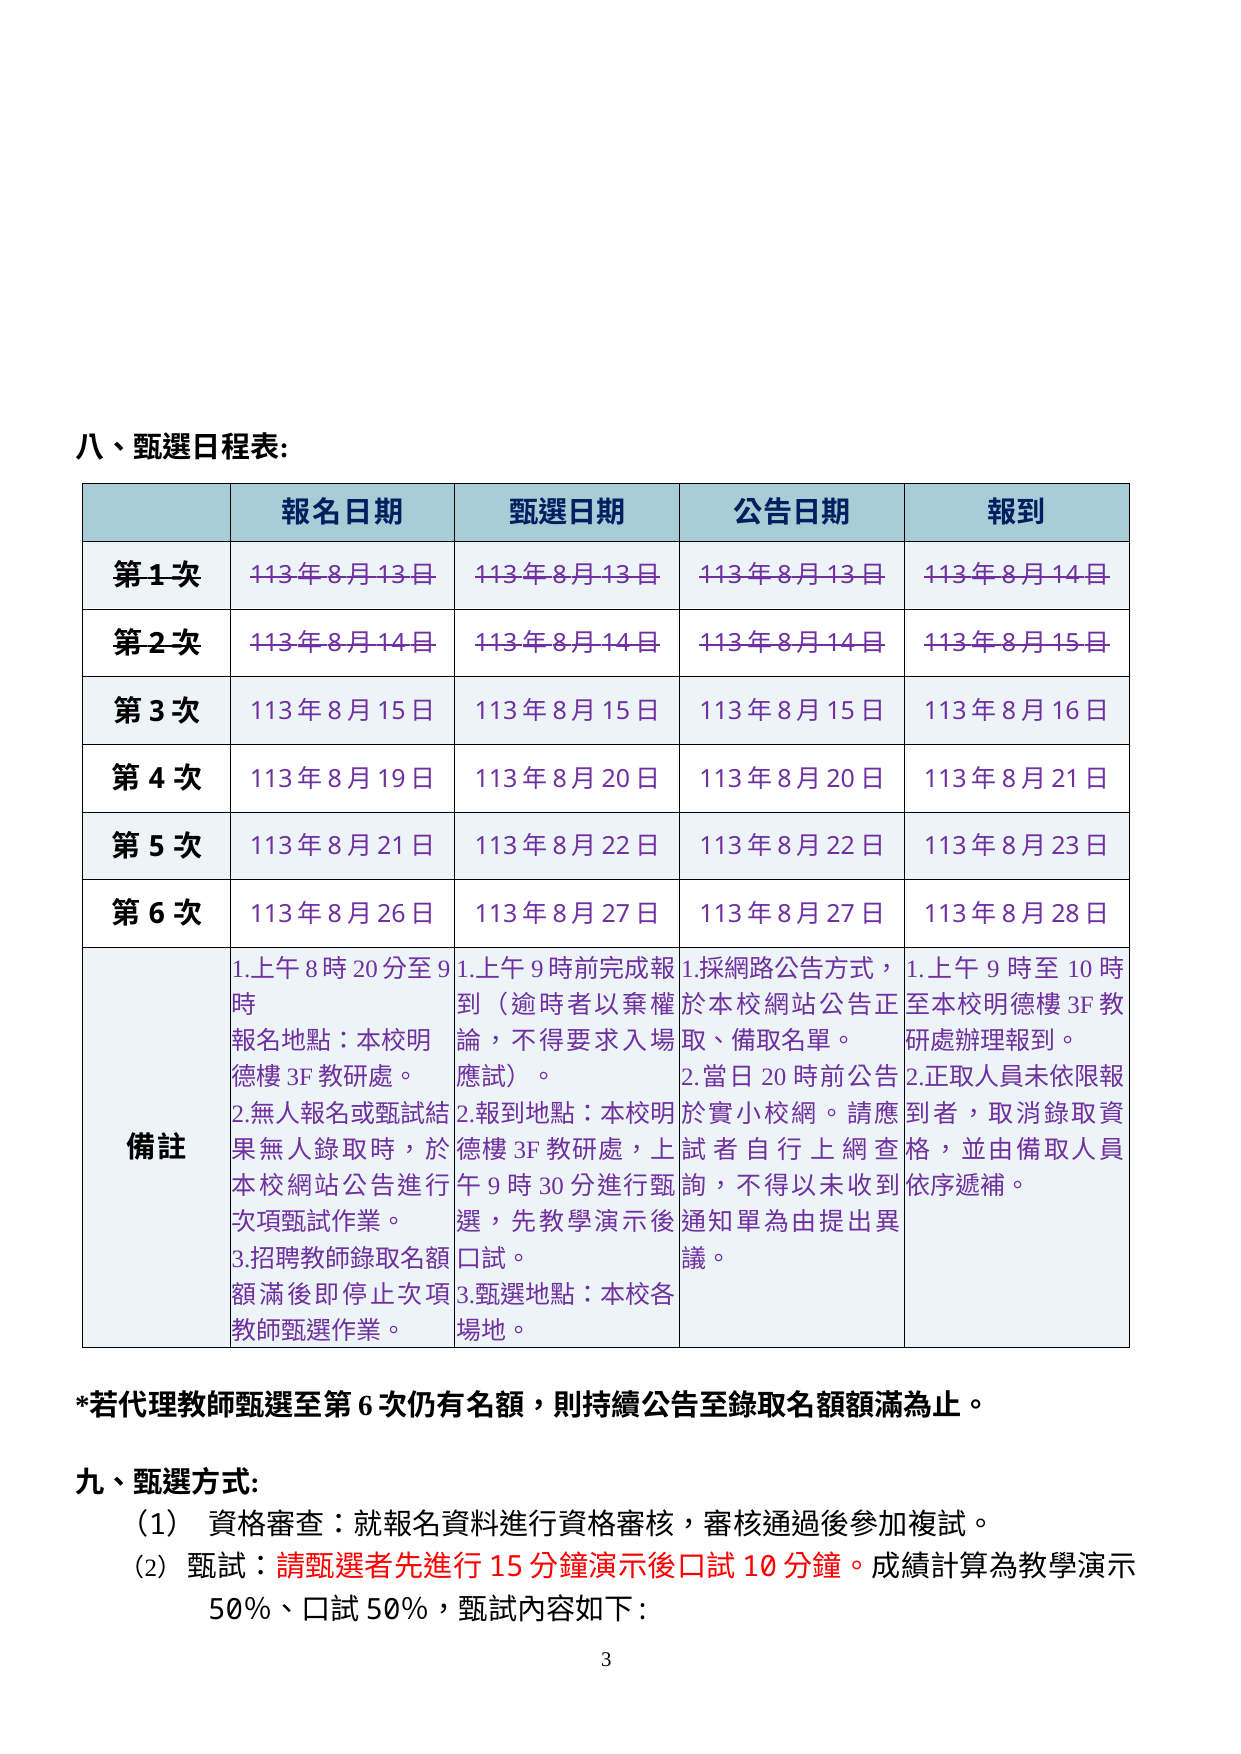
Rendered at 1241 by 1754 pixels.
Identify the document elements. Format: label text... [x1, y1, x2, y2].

table_cell 1.採網路公告方式，於本校網站公告正取、備取名單。 2.當日20時前公告於實小校網。請應試者自行上網查詢，不得以未收到通知單為由提出異議。 [680, 948, 904, 1347]
table_cell 113年8月27日 [680, 880, 904, 947]
table_cell 第3次 [83, 677, 230, 744]
table_cell 第6次 [83, 880, 230, 947]
table_cell 113年8月15日 [455, 677, 679, 744]
table_cell 113年8月13日 [680, 542, 904, 608]
table_cell 113年8月22日 [680, 813, 904, 879]
table_header 報到 [905, 484, 1129, 541]
table_cell 113年8月14日 [680, 610, 904, 676]
table_cell 113年8月28日 [905, 880, 1129, 947]
table_cell 113年8月15日 [680, 677, 904, 744]
table_cell 113年8月23日 [905, 813, 1129, 879]
table_cell 1.上午8時20分至9時 報名地點：本校明德樓3F教研處。 2.無人報名或甄試結果無人錄取時，於本校網站公告進行次項甄試作業。 3.招聘教師錄取名額額滿後即停止次項教師甄選作業。 [231, 948, 454, 1347]
table_cell 113年8月20日 [680, 745, 904, 812]
table_cell 113年8月14日 [231, 610, 454, 676]
table_cell 113年8月16日 [905, 677, 1129, 744]
table_cell 第5次 [83, 813, 230, 879]
table_cell 第4次 [83, 745, 230, 812]
text 八、甄選日程表: [75, 423, 1137, 465]
table_cell 113年8月14日 [455, 610, 679, 676]
table_cell 113年8月21日 [231, 813, 454, 879]
table_header [83, 484, 230, 541]
table_cell 113年8月15日 [905, 610, 1129, 676]
table_cell 113年8月15日 [231, 677, 454, 744]
table_cell 113年8月22日 [455, 813, 679, 879]
table_header 公告日期 [680, 484, 904, 541]
list 資格審查：就報名資料進行資格審核，審核通過後參加複試。 [119, 1500, 1137, 1543]
text *若代理教師甄選至第6次仍有名額，則持續公告至錄取名額額滿為止。 [75, 1382, 1137, 1424]
table_cell 1.上午9時前完成報到（逾時者以棄權論，不得要求入場應試）。 2.報到地點：本校明德樓3F教研處，上午9時30分進行甄選，先教學演示後口試。 3.甄選地點：本校各場地。 [455, 948, 679, 1347]
text 九、甄選方式: [75, 1458, 1137, 1500]
list 甄試：請甄選者先進行15分鐘演示後口試10分鐘。成績計算為教學演示50％、口試50％，甄試內容如下: [119, 1543, 1137, 1628]
table_cell 113年8月27日 [455, 880, 679, 947]
table_cell 備註 [83, 948, 230, 1347]
table_cell 1.上午9時至10時至本校明德樓3F教研處辦理報到。 2.正取人員未依限報到者，取消錄取資格，並由備取人員依序遞補。 [905, 948, 1129, 1347]
table_cell 113年8月14日 [905, 542, 1129, 608]
table_header 報名日期 [231, 484, 454, 541]
table_cell 113年8月13日 [455, 542, 679, 608]
table_header 甄選日期 [455, 484, 679, 541]
table_cell 113年8月13日 [231, 542, 454, 608]
table_cell 113年8月20日 [455, 745, 679, 812]
table_cell 113年8月19日 [231, 745, 454, 812]
table_cell 第2次 [83, 610, 230, 676]
table_cell 113年8月21日 [905, 745, 1129, 812]
table_cell 第1次 [83, 542, 230, 608]
table_cell 113年8月26日 [231, 880, 454, 947]
